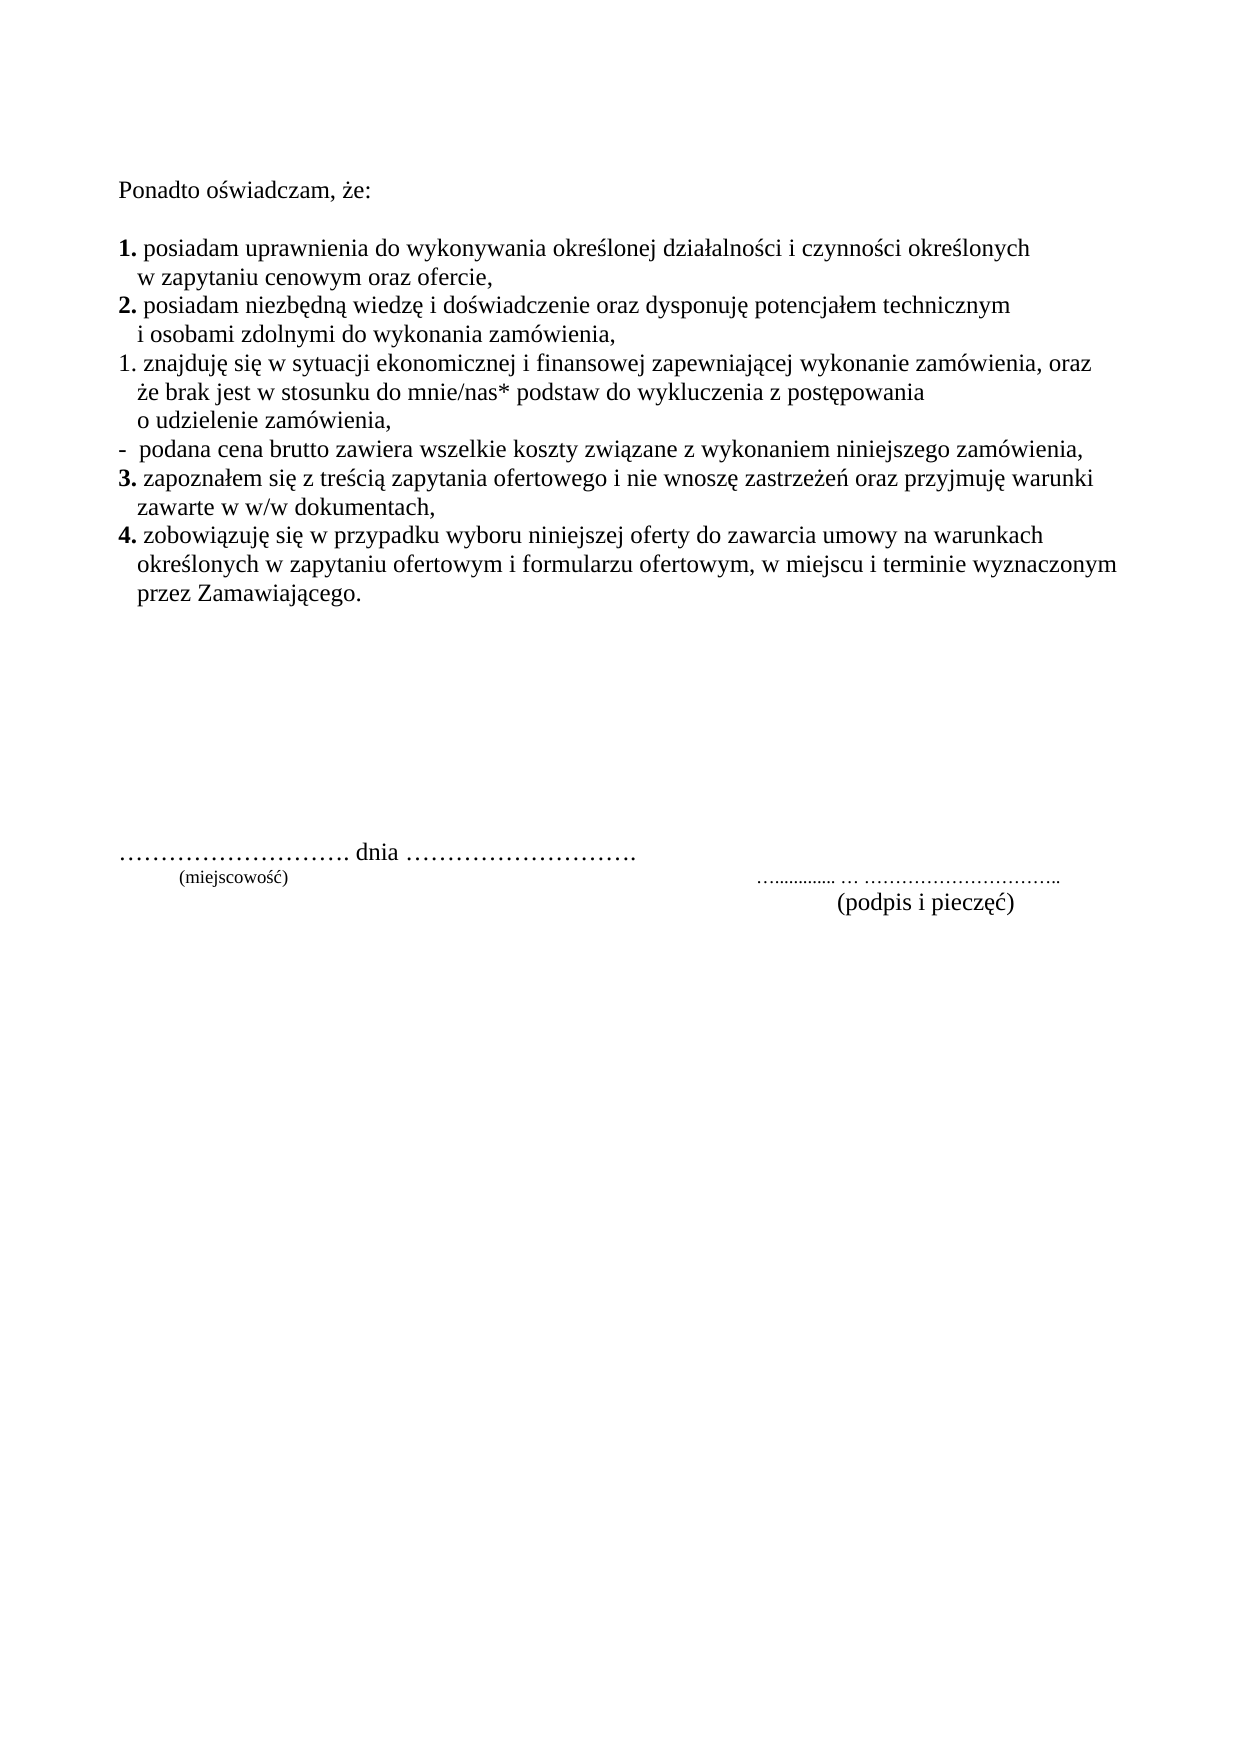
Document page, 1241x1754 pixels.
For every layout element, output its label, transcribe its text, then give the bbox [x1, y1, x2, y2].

text (podpis i pieczęć) [118, 887, 1122, 916]
list posiadam niezbędną wiedzę i doświadczenie oraz dysponuję potencjałem technicznym [118, 291, 1122, 319]
text że brak jest w stosunku do mnie/nas* podstaw do wykluczenia z postępowania [118, 377, 1122, 406]
list znajduję się w sytuacji ekonomicznej i finansowej zapewniającej wykonanie zamówienia, oraz [118, 348, 1122, 377]
text o udzielenie zamówienia, [118, 406, 1122, 434]
text (miejscowość) …............. … ………………………….. [118, 866, 1122, 887]
list zapoznałem się z treścią zapytania ofertowego i nie wnoszę zastrzeżeń oraz przyjmuję warunki [118, 463, 1122, 492]
text przez Zamawiającego. [118, 578, 1122, 607]
text zawarte w w/w dokumentach, [118, 492, 1122, 521]
text Ponadto oświadczam, że: [118, 176, 1122, 204]
list posiadam uprawnienia do wykonywania określonej działalności i czynności określonych [118, 233, 1122, 262]
text określonych w zapytaniu ofertowym i formularzu ofertowym, w miejscu i terminie wyznaczonym [118, 549, 1122, 578]
text - podana cena brutto zawiera wszelkie koszty związane z wykonaniem niniejszego zamówienia, [118, 434, 1122, 463]
list zobowiązuję się w przypadku wyboru niniejszej oferty do zawarcia umowy na warunkach [118, 521, 1122, 549]
text i osobami zdolnymi do wykonania zamówienia, [118, 319, 1122, 348]
text w zapytaniu cenowym oraz ofercie, [118, 262, 1122, 291]
text ………………………. dnia ………………………. [118, 837, 1122, 866]
